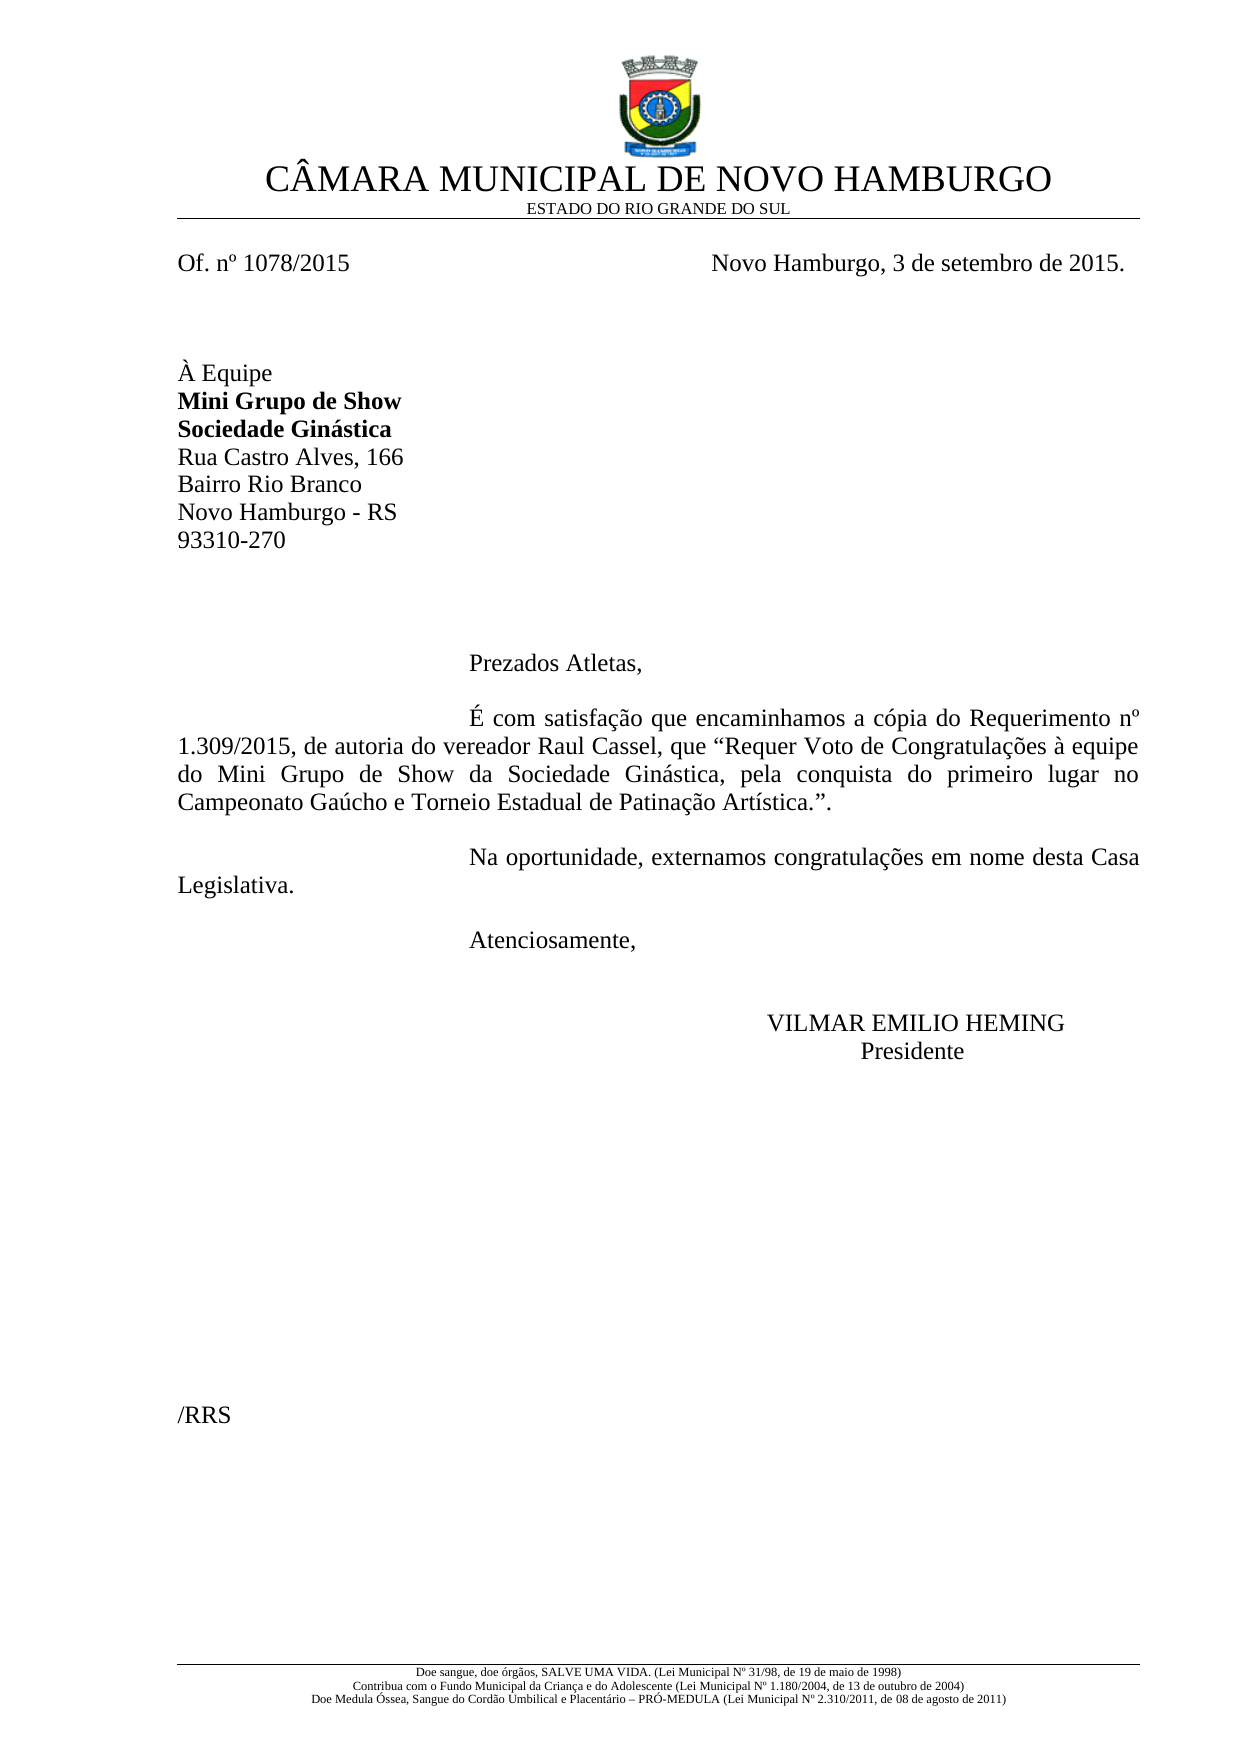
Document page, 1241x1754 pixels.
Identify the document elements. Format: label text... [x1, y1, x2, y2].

text 93310-270 [177, 526, 1140, 553]
text Na oportunidade, externamos congratulações em nome desta Casa Legislativa. [177, 843, 1140, 898]
text Novo Hamburgo - RS [177, 498, 1140, 526]
text Atenciosamente, [177, 926, 1140, 954]
text Sociedade Ginástica [177, 415, 1140, 443]
text É com satisfação que encaminhamos a cópia do Requerimento nº 1.309/2015, de autoria do vereador Raul Cassel, que “Requer Voto de Congratulações à equipe do Mini Grupo de Show da Sociedade Ginástica, pela conquista do primeiro lugar no Campeonato Gaúcho e Torneio Estadual de Patinação Artística.”. [177, 704, 1140, 815]
text À Equipe [177, 359, 1140, 387]
text Presidente [767, 1037, 1140, 1065]
text Of. nº 1078/2015 Novo Hamburgo, 3 de setembro de 2015. [177, 249, 1140, 276]
text Mini Grupo de Show [177, 387, 1140, 415]
text /RRS [177, 1402, 1140, 1429]
text Bairro Rio Branco [177, 470, 1140, 498]
text Prezados Atletas, [177, 649, 1140, 677]
text Rua Castro Alves, 166 [177, 443, 1140, 470]
picture [612, 47, 705, 163]
text VILMAR EMILIO HEMING [767, 1009, 1140, 1037]
